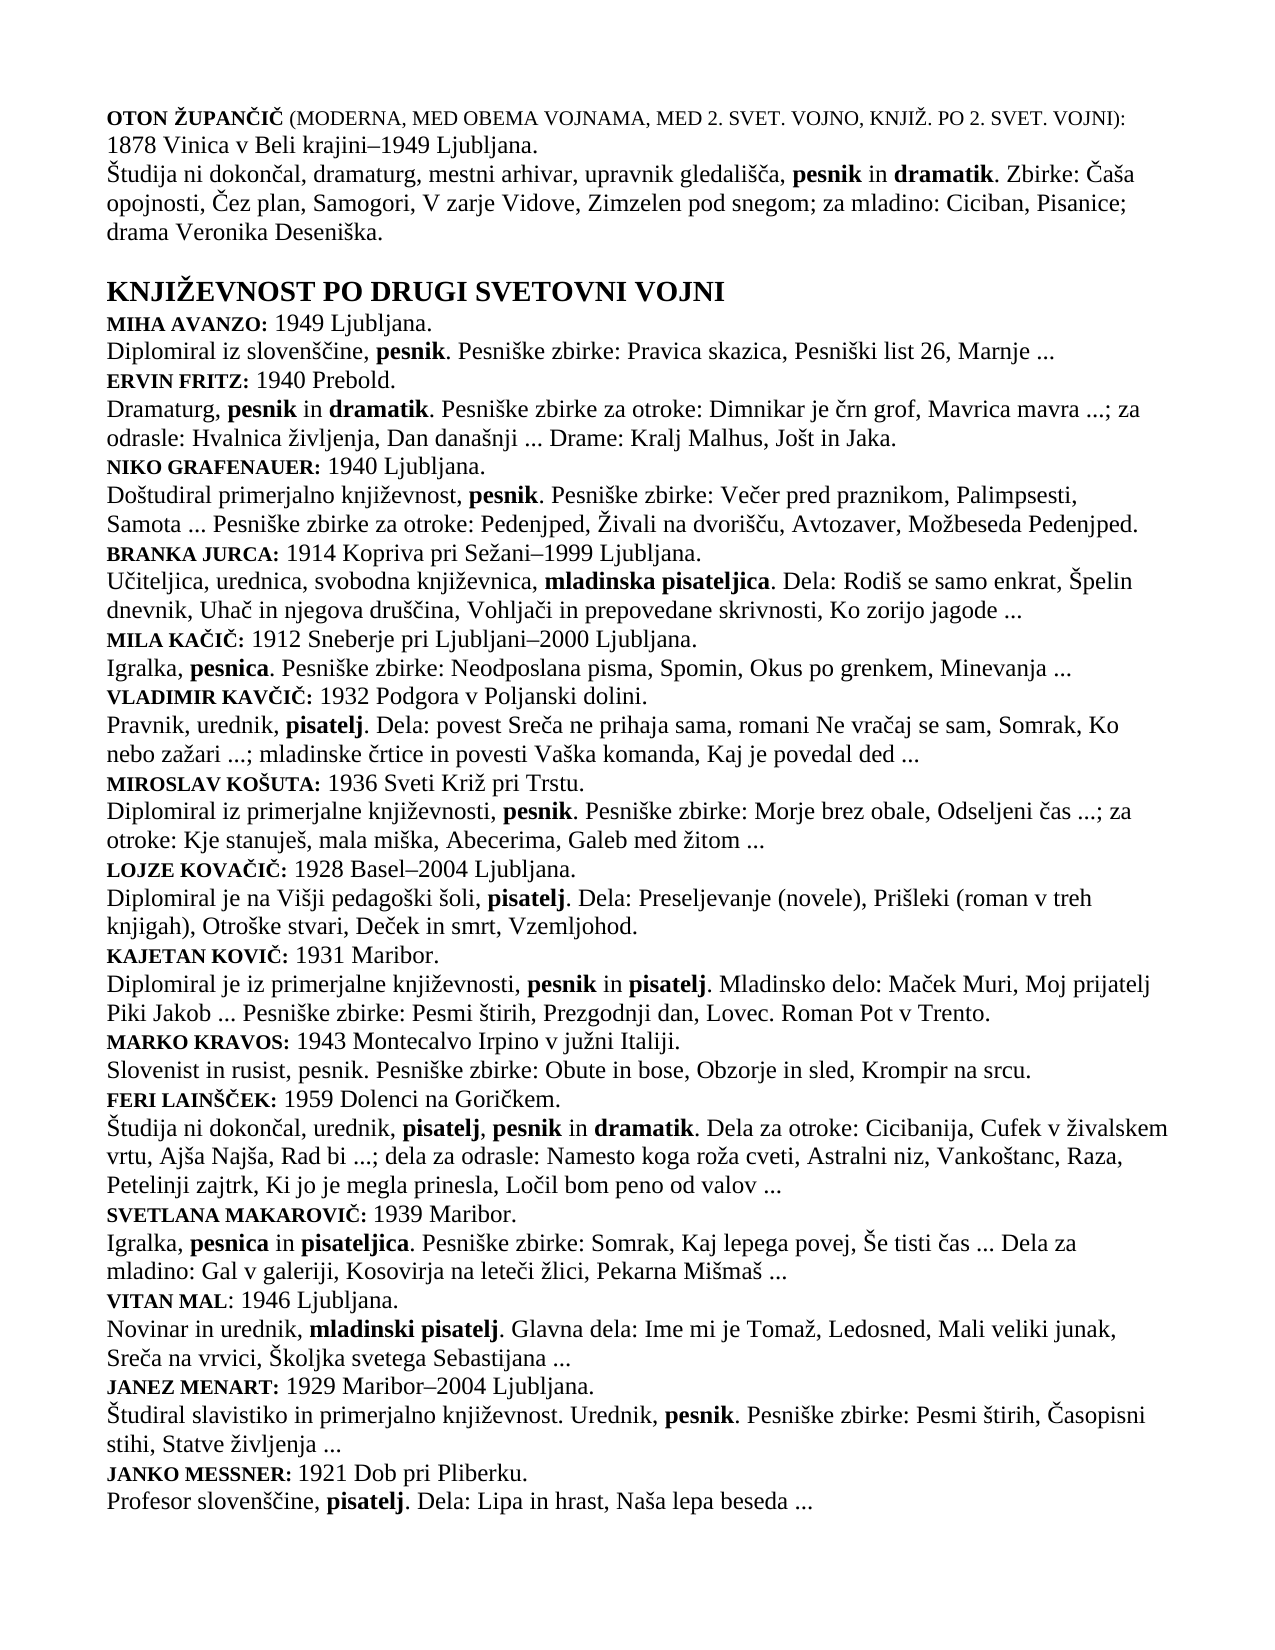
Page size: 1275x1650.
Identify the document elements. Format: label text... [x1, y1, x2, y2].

text Diplomiral je iz primerjalne književnosti, pesnik in pisatelj. Mladinsko delo: Maček Muri, Moj prijatelj Piki Jakob ... Pesniške zbirke: Pesmi štirih, Prezgodnji dan, Lovec. Roman Pot v Trento. [106, 969, 1169, 1026]
text NIKO GRAFENAUER: 1940 Ljubljana. [106, 451, 1169, 480]
text OTON ŽUPANČIČ (MODERNA, MED OBEMA VOJNAMA, MED 2. SVET. VOJNO, KNJIŽ. PO 2. SVET. VOJNI): 1878 Vinica v Beli krajini–1949 Ljubljana. [106, 106, 1169, 159]
text Diplomiral iz primerjalne književnosti, pesnik. Pesniške zbirke: Morje brez obale, Odseljeni čas ...; za otroke: Kje stanuješ, mala miška, Abecerima, Galeb med žitom ... [106, 796, 1169, 854]
text Pravnik, urednik, pisatelj. Dela: povest Sreča ne prihaja sama, romani Ne vračaj se sam, Somrak, Ko nebo zažari ...; mladinske črtice in povesti Vaška komanda, Kaj je povedal ded ... [106, 710, 1169, 768]
text Doštudiral primerjalno književnost, pesnik. Pesniške zbirke: Večer pred praznikom, Palimpsesti, Samota ... Pesniške zbirke za otroke: Pedenjped, Živali na dvorišču, Avtozaver, Možbeseda Pedenjped. [106, 480, 1169, 538]
text KNJIŽEVNOST PO DRUGI SVETOVNI VOJNI [106, 274, 1169, 308]
text Igralka, pesnica. Pesniške zbirke: Neodposlana pisma, Spomin, Okus po grenkem, Minevanja ... [106, 653, 1169, 681]
text Profesor slovenščine, pisatelj. Dela: Lipa in hrast, Naša lepa beseda ... [106, 1486, 1169, 1515]
text FERI LAINŠČEK: 1959 Dolenci na Goričkem. [106, 1084, 1169, 1113]
text VLADIMIR KAVČIČ: 1932 Podgora v Poljanski dolini. [106, 681, 1169, 710]
text Igralka, pesnica in pisateljica. Pesniške zbirke: Somrak, Kaj lepega povej, Še tisti čas ... Dela za mladino: Gal v galeriji, Kosovirja na leteči žlici, Pekarna Mišmaš ... [106, 1228, 1169, 1285]
text LOJZE KOVAČIČ: 1928 Basel–2004 Ljubljana. [106, 854, 1169, 883]
text MARKO KRAVOS: 1943 Montecalvo Irpino v južni Italiji. [106, 1026, 1169, 1055]
text ERVIN FRITZ: 1940 Prebold. [106, 365, 1169, 394]
text Novinar in urednik, mladinski pisatelj. Glavna dela: Ime mi je Tomaž, Ledosned, Mali veliki junak, Sreča na vrvici, Školjka svetega Sebastijana ... [106, 1314, 1169, 1371]
text MIROSLAV KOŠUTA: 1936 Sveti Križ pri Trstu. [106, 768, 1169, 796]
text JANKO MESSNER: 1921 Dob pri Pliberku. [106, 1458, 1169, 1486]
text BRANKA JURCA: 1914 Kopriva pri Sežani–1999 Ljubljana. [106, 538, 1169, 566]
text Diplomiral je na Višji pedagoški šoli, pisatelj. Dela: Preseljevanje (novele), Prišleki (roman v treh knjigah), Otroške stvari, Deček in smrt, Vzemljohod. [106, 883, 1169, 940]
text Študija ni dokončal, dramaturg, mestni arhivar, upravnik gledališča, pesnik in dramatik. Zbirke: Čaša opojnosti, Čez plan, Samogori, V zarje Vidove, Zimzelen pod snegom; za mladino: Ciciban, Pisanice; drama Veronika Deseniška. [106, 159, 1169, 245]
text MIHA AVANZO: 1949 Ljubljana. [106, 308, 1169, 336]
text Diplomiral iz slovenščine, pesnik. Pesniške zbirke: Pravica skazica, Pesniški list 26, Marnje ... [106, 336, 1169, 365]
text Učiteljica, urednica, svobodna književnica, mladinska pisateljica. Dela: Rodiš se samo enkrat, Špelin dnevnik, Uhač in njegova druščina, Vohljači in prepovedane skrivnosti, Ko zorijo jagode ... [106, 566, 1169, 624]
text SVETLANA MAKAROVIČ: 1939 Maribor. [106, 1199, 1169, 1228]
text Slovenist in rusist, pesnik. Pesniške zbirke: Obute in bose, Obzorje in sled, Krompir na srcu. [106, 1055, 1169, 1084]
text Dramaturg, pesnik in dramatik. Pesniške zbirke za otroke: Dimnikar je črn grof, Mavrica mavra ...; za odrasle: Hvalnica življenja, Dan današnji ... Drame: Kralj Malhus, Jošt in Jaka. [106, 394, 1169, 451]
text VITAN MAL: 1946 Ljubljana. [106, 1285, 1169, 1314]
text Študija ni dokončal, urednik, pisatelj, pesnik in dramatik. Dela za otroke: Cicibanija, Cufek v živalskem vrtu, Ajša Najša, Rad bi ...; dela za odrasle: Namesto koga roža cveti, Astralni niz, Vankoštanc, Raza, Petelinji zajtrk, Ki jo je megla prinesla, Ločil bom peno od valov ... [106, 1113, 1169, 1199]
text JANEZ MENART: 1929 Maribor–2004 Ljubljana. [106, 1371, 1169, 1400]
text MILA KAČIČ: 1912 Sneberje pri Ljubljani–2000 Ljubljana. [106, 624, 1169, 653]
text Študiral slavistiko in primerjalno književnost. Urednik, pesnik. Pesniške zbirke: Pesmi štirih, Časopisni stihi, Statve življenja ... [106, 1400, 1169, 1458]
text KAJETAN KOVIČ: 1931 Maribor. [106, 940, 1169, 969]
